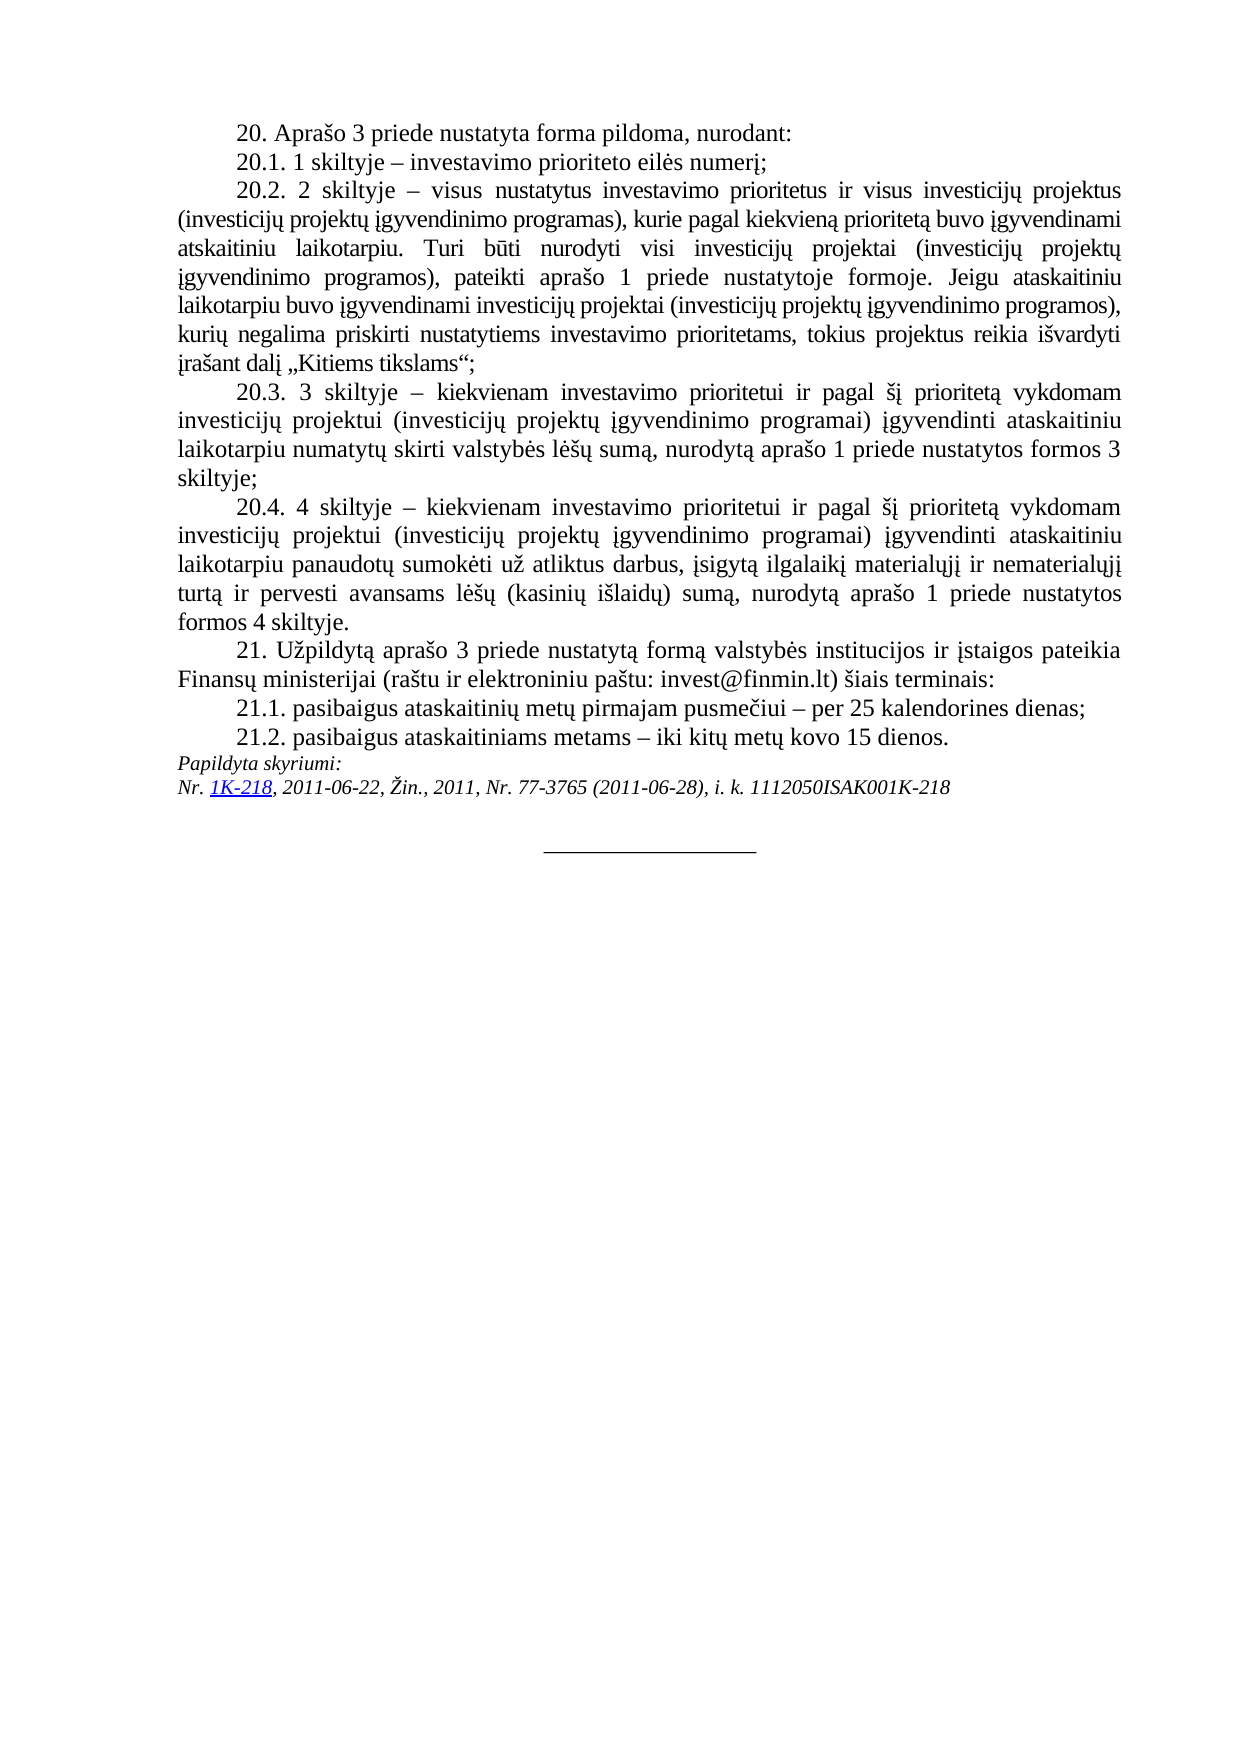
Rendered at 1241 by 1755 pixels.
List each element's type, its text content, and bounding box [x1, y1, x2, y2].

text 21.1. pasibaigus ataskaitinių metų pirmajam pusmečiui – per 25 kalendorines dienas; [177, 693, 1122, 722]
text 20.3. 3 skiltyje – kiekvienam investavimo prioritetui ir pagal šį prioritetą vykdomam investicijų projektui (investicijų projektų įgyvendinimo programai) įgyvendinti ataskaitiniu laikotarpiu numatytų skirti valstybės lėšų sumą, nurodytą aprašo 1 priede nustatytos formos 3 skiltyje; [177, 377, 1122, 492]
text Nr. 1K-218, 2011-06-22, Žin., 2011, Nr. 77-3765 (2011-06-28), i. k. 1112050ISAK001K-218 [177, 775, 1122, 799]
text 20.2. 2 skiltyje – visus nustatytus investavimo prioritetus ir visus investicijų projektus (investicijų projektų įgyvendinimo programas), kurie pagal kiekvieną prioritetą buvo įgyvendinami atskaitiniu laikotarpiu. Turi būti nurodyti visi investicijų projektai (investicijų projektų įgyvendinimo programos), pateikti aprašo 1 priede nustatytoje formoje. Jeigu ataskaitiniu laikotarpiu buvo įgyvendinami investicijų projektai (investicijų projektų įgyvendinimo programos), kurių negalima priskirti nustatytiems investavimo prioritetams, tokius projektus reikia išvardyti įrašant dalį „Kitiems tikslams“; [177, 176, 1122, 377]
text 20.4. 4 skiltyje – kiekvienam investavimo prioritetui ir pagal šį prioritetą vykdomam investicijų projektui (investicijų projektų įgyvendinimo programai) įgyvendinti ataskaitiniu laikotarpiu panaudotų sumokėti už atliktus darbus, įsigytą ilgalaikį materialųjį ir nematerialųjį turtą ir pervesti avansams lėšų (kasinių išlaidų) sumą, nurodytą aprašo 1 priede nustatytos formos 4 skiltyje. [177, 492, 1122, 636]
text 20. Aprašo 3 priede nustatyta forma pildoma, nurodant: [177, 118, 1122, 147]
text 20.1. 1 skiltyje – investavimo prioriteto eilės numerį; [177, 147, 1122, 176]
text 21. Užpildytą aprašo 3 priede nustatytą formą valstybės institucijos ir įstaigos pateikia Finansų ministerijai (raštu ir elektroniniu paštu: invest@finmin.lt) šiais terminais: [177, 636, 1122, 693]
text 21.2. pasibaigus ataskaitiniams metams – iki kitų metų kovo 15 dienos. [177, 722, 1122, 751]
text _________________ [177, 827, 1122, 856]
text Papildyta skyriumi: [177, 751, 1122, 775]
